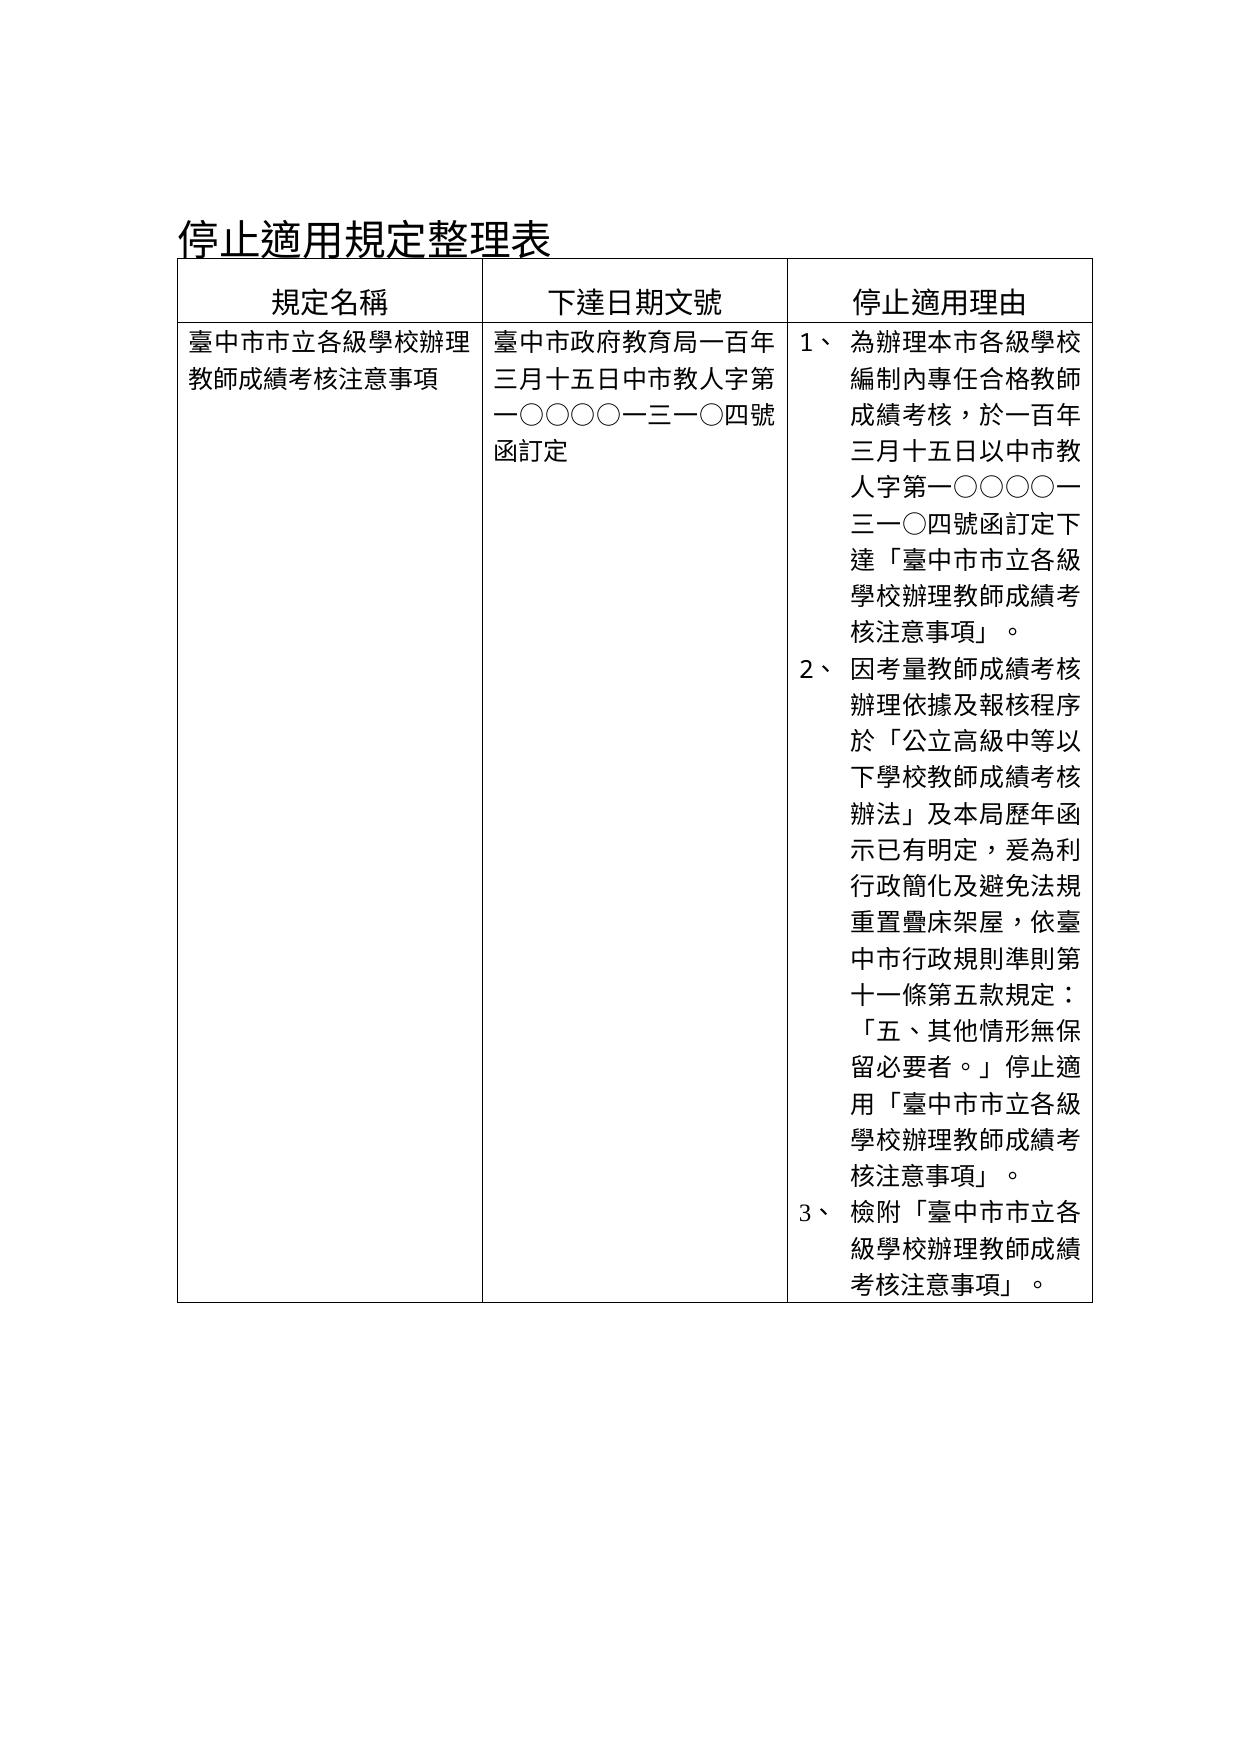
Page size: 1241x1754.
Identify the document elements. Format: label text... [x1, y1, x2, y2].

table_header 下達日期文號 [483, 259, 787, 322]
table_header 規定名稱 [178, 259, 482, 322]
text 停止適用規定整理表 [177, 196, 1092, 258]
table_cell 臺中市市立各級學校辦理教師成績考核注意事項 [178, 323, 482, 1302]
table_cell 臺中市政府教育局一百年三月十五日中市教人字第一○○○○一三一○四號函訂定 [483, 323, 787, 1302]
table_header 停止適用理由 [788, 259, 1092, 322]
table_cell 為辦理本市各級學校編制內專任合格教師成績考核，於一百年三月十五日以中市教人字第一○○○○一三一○四號函訂定下達「臺中市市立各級學校辦理教師成績考核注意事項」。 因考量教師成績考核辦理依據及報核程序於「公立高級中等以下學校教師成績考核辦法」及本局歷年函示已有明定，爰為利行政簡化及避免法規重置疊床架屋，依臺中市行政規則準則第十一條第五款規定：「五、其他情形無保留必要者。」停止適用「臺中市市立各級學校辦理教師成績考核注意事項」。 檢附「臺中市市立各級學校辦理教師成績考核注意事項」。 [788, 323, 1092, 1302]
